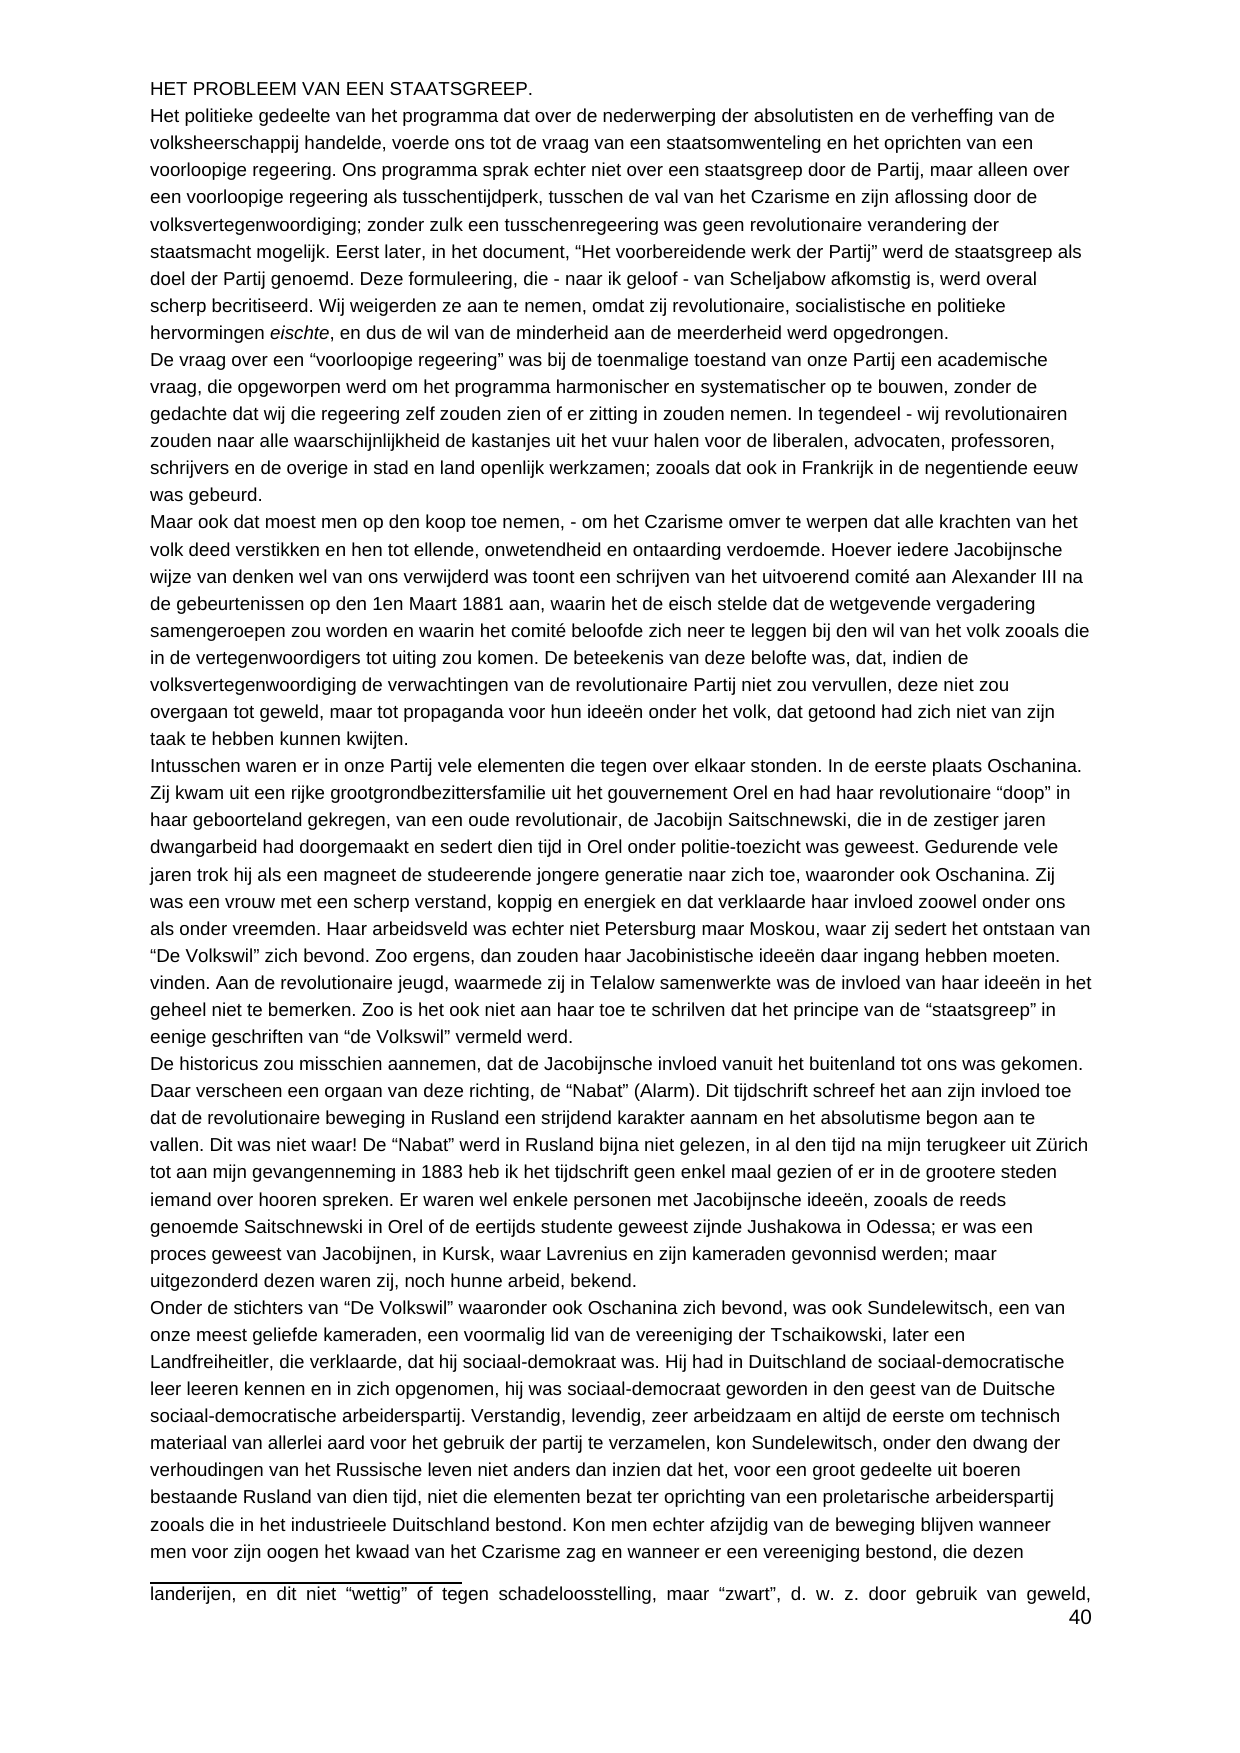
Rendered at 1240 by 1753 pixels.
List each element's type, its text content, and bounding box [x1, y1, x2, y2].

text De historicus zou misschien aannemen, dat de Jacobijnsche invloed vanuit het buitenland tot ons was gekomen. Daar verscheen een orgaan van deze richting, de “Nabat” (Alarm). Dit tijdschrift schreef het aan zijn invloed toe dat de revolutionaire beweging in Rusland een strijdend karakter aannam en het absolutisme begon aan te vallen. Dit was niet waar! De “Nabat” werd in Rusland bijna niet gelezen, in al den tijd na mijn terugkeer uit Zürich tot aan mijn gevangenneming in 1883 heb ik het tijdschrift geen enkel maal gezien of er in de grootere steden iemand over hooren spreken. Er waren wel enkele personen met Jacobijnsche ideeën, zooals de reeds genoemde Saitschnewski in Orel of de eertijds studente geweest zijnde Jushakowa in Odessa; er was een proces geweest van Jacobijnen, in Kursk, waar Lavrenius en zijn kameraden gevonnisd werden; maar uitgezonderd dezen waren zij, noch hunne arbeid, bekend. [150, 1049, 1092, 1293]
text HET PROBLEEM VAN EEN STAATSGREEP. [150, 74, 1092, 101]
text landerijen, en dit niet “wettig” of tegen schadeloosstelling, maar “zwart”, d. w. z. door gebruik van geweld, [150, 1583, 1092, 1604]
text Intusschen waren er in onze Partij vele elementen die tegen over elkaar stonden. In de eerste plaats Oschanina. Zij kwam uit een rijke grootgrondbezittersfamilie uit het gouvernement Orel en had haar revolutionaire “doop” in haar geboorteland gekregen, van een oude revolutionair, de Jacobijn Saitschnewski, die in de zestiger jaren dwangarbeid had doorgemaakt en sedert dien tijd in Orel onder politie-toezicht was geweest. Gedurende vele jaren trok hij als een magneet de studeerende jongere generatie naar zich toe, waaronder ook Oschanina. Zij was een vrouw met een scherp verstand, koppig en energiek en dat verklaarde haar invloed zoowel onder ons als onder vreemden. Haar arbeidsveld was echter niet Petersburg maar Moskou, waar zij sedert het ontstaan van “De Volkswil” zich bevond. Zoo ergens, dan zouden haar Jacobinistische ideeën daar ingang hebben moeten. vinden. Aan de revolutionaire jeugd, waarmede zij in Telalow samenwerkte was de invloed van haar ideeën in het geheel niet te bemerken. Zoo is het ook niet aan haar toe te schrilven dat het principe van de “staatsgreep” in eenige geschriften van “de Volkswil” vermeld werd. [150, 751, 1092, 1049]
text Het politieke gedeelte van het programma dat over de nederwerping der absolutisten en de verheffing van de volksheerschappij handelde, voerde ons tot de vraag van een staatsomwenteling en het oprichten van een voorloopige regeering. Ons programma sprak echter niet over een staatsgreep door de Partij, maar alleen over een voorloopige regeering als tusschentijdperk, tusschen de val van het Czarisme en zijn aflossing door de volksvertegenwoordiging; zonder zulk een tusschenregeering was geen revolutionaire verandering der staatsmacht mogelijk. Eerst later, in het document, “Het voorbereidende werk der Partij” werd de staatsgreep als doel der Partij genoemd. Deze formuleering, die - naar ik geloof - van Scheljabow afkomstig is, werd overal scherp becritiseerd. Wij weigerden ze aan te nemen, omdat zij revolutionaire, socialistische en politieke hervormingen eischte, en dus de wil van de minderheid aan de meerderheid werd opgedrongen. [150, 101, 1092, 345]
text Maar ook dat moest men op den koop toe nemen, - om het Czarisme omver te werpen dat alle krachten van het volk deed verstikken en hen tot ellende, onwetendheid en ontaarding verdoemde. Hoever iedere Jacobijnsche wijze van denken wel van ons verwijderd was toont een schrijven van het uitvoerend comité aan Alexander III na de gebeurtenissen op den 1en Maart 1881 aan, waarin het de eisch stelde dat de wetgevende vergadering samengeroepen zou worden en waarin het comité beloofde zich neer te leggen bij den wil van het volk zooals die in de vertegenwoordigers tot uiting zou komen. De beteekenis van deze belofte was, dat, indien de volksvertegenwoordiging de verwachtingen van de revolutionaire Partij niet zou vervullen, deze niet zou overgaan tot geweld, maar tot propaganda voor hun ideeën onder het volk, dat getoond had zich niet van zijn taak te hebben kunnen kwijten. [150, 507, 1092, 751]
text De vraag over een “voorloopige regeering” was bij de toenmalige toestand van onze Partij een academische vraag, die opgeworpen werd om het programma harmonischer en systematischer op te bouwen, zonder de gedachte dat wij die regeering zelf zouden zien of er zitting in zouden nemen. In tegendeel - wij revolutionairen zouden naar alle waarschijnlijkheid de kastanjes uit het vuur halen voor de liberalen, advocaten, professoren, schrijvers en de overige in stad en land openlijk werkzamen; zooals dat ook in Frankrijk in de negentiende eeuw was gebeurd. [150, 345, 1092, 507]
text Onder de stichters van “De Volkswil” waaronder ook Oschanina zich bevond, was ook Sundelewitsch, een van onze meest geliefde kameraden, een voormalig lid van de vereeniging der Tschaikowski, later een Landfreiheitler, die verklaarde, dat hij sociaal-demokraat was. Hij had in Duitschland de sociaal-democratische leer leeren kennen en in zich opgenomen, hij was sociaal-democraat geworden in den geest van de Duitsche sociaal-democratische arbeiderspartij. Verstandig, levendig, zeer arbeidzaam en altijd de eerste om technisch materiaal van allerlei aard voor het gebruik der partij te verzamelen, kon Sundelewitsch, onder den dwang der verhoudingen van het Russische leven niet anders dan inzien dat het, voor een groot gedeelte uit boeren bestaande Rusland van dien tijd, niet die elementen bezat ter oprichting van een proletarische arbeiderspartij zooals die in het industrieele Duitschland bestond. Kon men echter afzijdig van de beweging blijven wanneer men voor zijn oogen het kwaad van het Czarisme zag en wanneer er een vereeniging bestond, die dezen [150, 1293, 1092, 1563]
